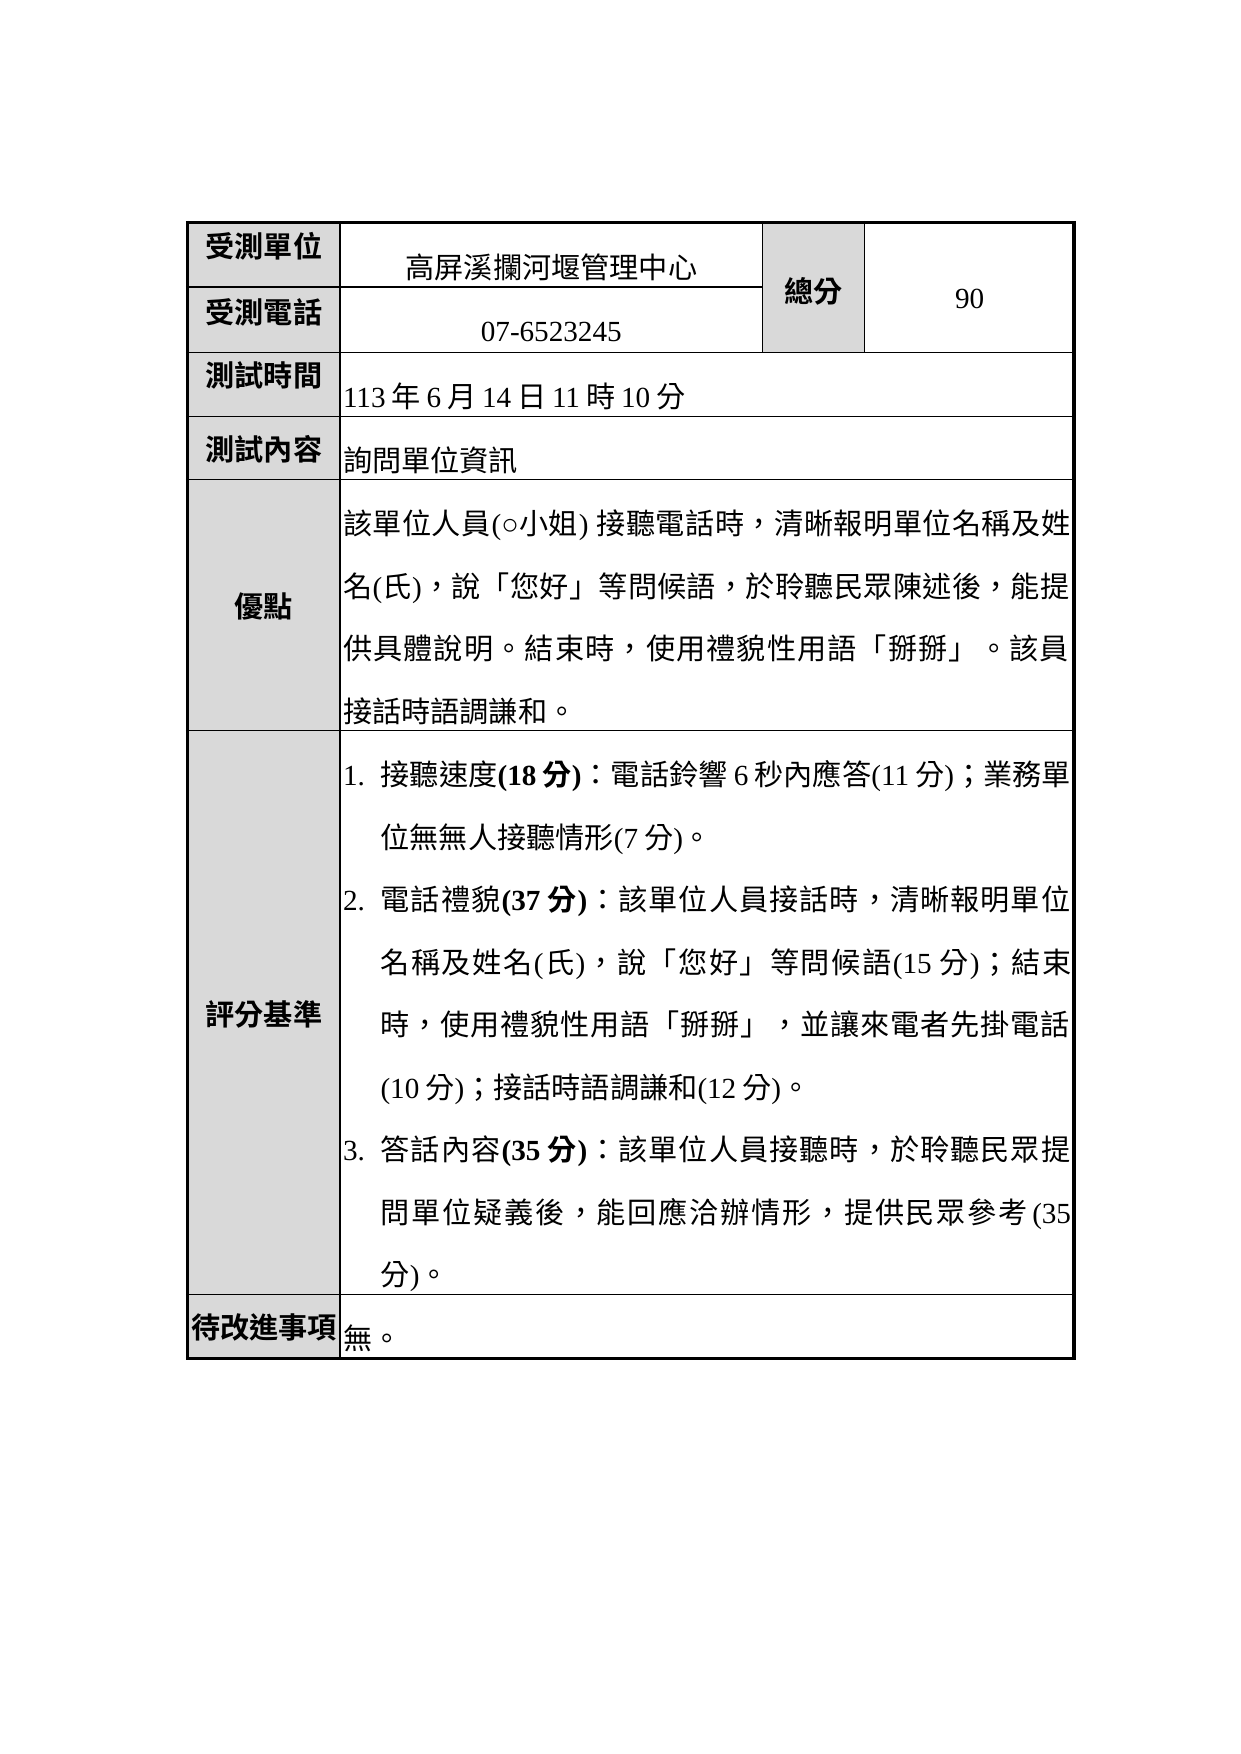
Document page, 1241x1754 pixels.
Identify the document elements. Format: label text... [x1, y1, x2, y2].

table_cell 無。 [341, 1295, 1072, 1357]
table_cell 測試時間 [189, 353, 339, 416]
table_cell 接聽速度(18分)：電話鈴響6秒內應答(11分)；業務單位無無人接聽情形(7分)。 電話禮貌(37分)：該單位人員接話時，清晰報明單位名稱及姓名(氏)，說「您好」等問候語(15分)；結束時，使用禮貌性用語「掰掰」，並讓來電者先掛電話(10分)；接話時語調謙和(12分)。 答話內容(35分)：該單位人員接聽時，於聆聽民眾提問單位疑義後，能回應洽辦情形，提供民眾參考(35分)。 [341, 731, 1072, 1294]
table_cell 113年6月14日11時10分 [341, 353, 1072, 416]
table_header 高屏溪攔河堰管理中心 [341, 224, 762, 286]
table_header 總分 [763, 224, 864, 352]
table_cell 受測電話 [189, 288, 339, 352]
table_cell 詢問單位資訊 [341, 417, 1072, 479]
table_cell 評分基準 [189, 731, 339, 1294]
table_cell 優點 [189, 480, 339, 730]
table_cell 該單位人員(○小姐) 接聽電話時，清晰報明單位名稱及姓名(氏)，說「您好」等問候語，於聆聽民眾陳述後，能提供具體說明。結束時，使用禮貌性用語「掰掰」。該員接話時語調謙和。 [341, 480, 1072, 730]
table_header 受測單位 [189, 224, 339, 286]
table_cell 測試內容 [189, 417, 339, 479]
table_cell 07-6523245 [341, 288, 762, 352]
table_cell 待改進事項 [189, 1295, 339, 1357]
table_header 90 [865, 224, 1072, 352]
